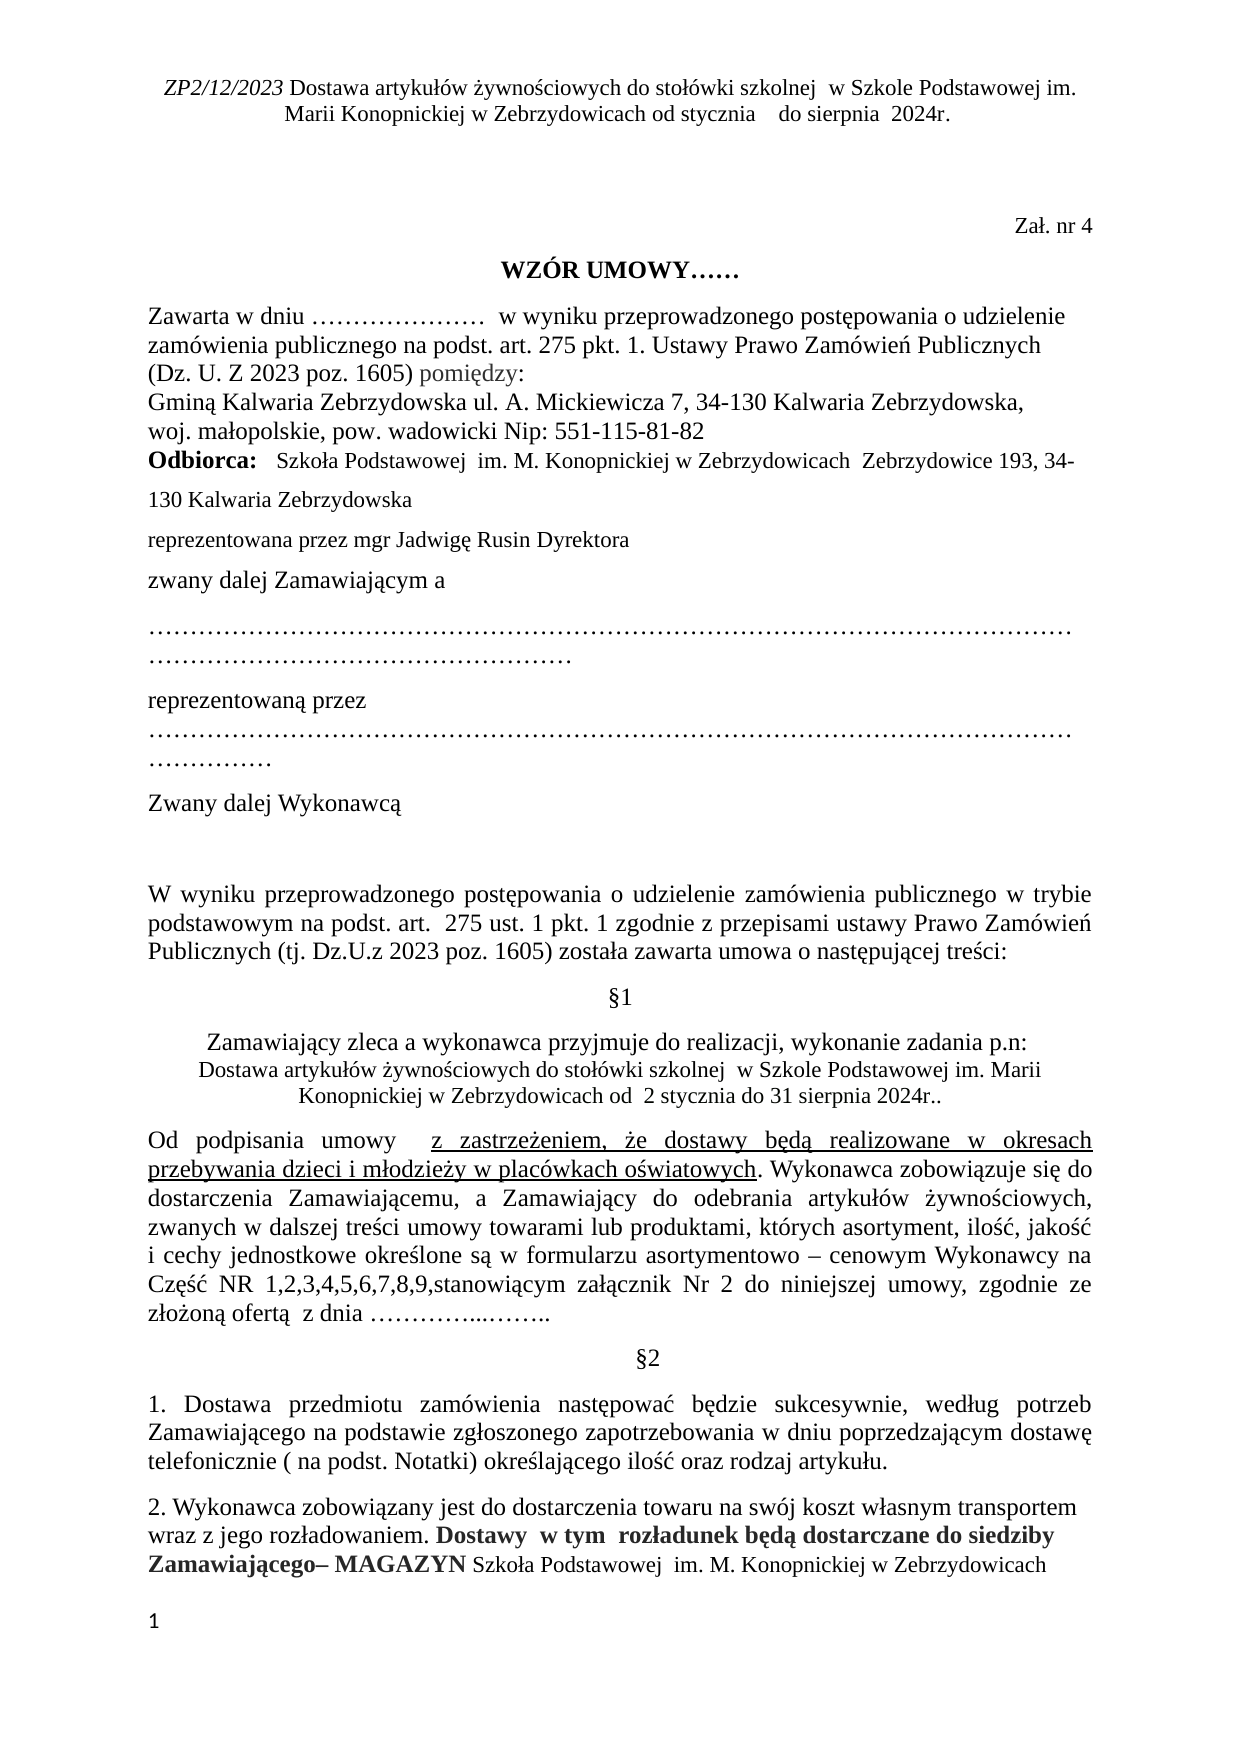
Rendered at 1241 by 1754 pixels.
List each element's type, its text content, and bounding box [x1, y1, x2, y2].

text WZÓR UMOWY…… [148, 256, 1093, 284]
text W wyniku przeprowadzonego postępowania o udzielenie zamówienia publicznego w trybie podstawowym na podst. art. 275 ust. 1 pkt. 1 zgodnie z przepisami ustawy Prawo Zamówień Publicznych (tj. Dz.U.z 2023 poz. 1605) została zawarta umowa o następującej treści: [148, 879, 1093, 965]
text §1 [148, 982, 1093, 1011]
text Od podpisania umowy z zastrzeżeniem, że dostawy będą realizowane w okresach przebywania dzieci i młodzieży w placówkach oświatowych. Wykonawca zobowiązuje się do dostarczenia Zamawiającemu, a Zamawiający do odebrania artykułów żywnościowych, zwanych w dalszej treści umowy towarami lub produktami, których asortyment, ilość, jakość i cechy jednostkowe określone są w formularzu asortymentowo – cenowym Wykonawcy na Część NR 1,2,3,4,5,6,7,8,9,stanowiącym załącznik Nr 2 do niniejszej umowy, zgodnie ze złożoną ofertą z dnia …………...…….. [148, 1125, 1093, 1327]
text 1. Dostawa przedmiotu zamówienia następować będzie sukcesywnie, według potrzeb Zamawiającego na podstawie zgłoszonego zapotrzebowania w dniu poprzedzającym dostawę telefonicznie ( na podst. Notatki) określającego ilość oraz rodzaj artykułu. [148, 1389, 1093, 1475]
text Zawarta w dniu ………………… w wyniku przeprowadzonego postępowania o udzielenie zamówienia publicznego na podst. art. 275 pkt. 1. Ustawy Prawo Zamówień Publicznych (Dz. U. Z 2023 poz. 1605) pomiędzy: Gminą Kalwaria Zebrzydowska ul. A. Mickiewicza 7, 34-130 Kalwaria Zebrzydowska, woj. małopolskie, pow. wadowicki Nip: 551-115-81-82 [148, 301, 1093, 445]
text 2. Wykonawca zobowiązany jest do dostarczenia towaru na swój koszt własnym transportem wraz z jego rozładowaniem. Dostawy w tym rozładunek będą dostarczane do siedziby Zamawiającego– MAGAZYN Szkoła Podstawowej im. M. Konopnickiej w Zebrzydowicach [148, 1492, 1093, 1578]
text Odbiorca: Szkoła Podstawowej im. M. Konopnickiej w Zebrzydowicach Zebrzydowice 193, 34-130 Kalwaria Zebrzydowska [148, 445, 1093, 513]
text Zał. nr 4 [148, 212, 1093, 239]
text §2 [148, 1343, 1093, 1372]
text Zwany dalej Wykonawcą [148, 788, 1093, 817]
text zwany dalej Zamawiającym a [148, 566, 1093, 594]
text ……………………………………………………………………………………………………………………………………………… [148, 611, 1093, 668]
text reprezentowana przez mgr Jadwigę Rusin Dyrektora [148, 526, 1093, 552]
text Zamawiający zleca a wykonawca przyjmuje do realizacji, wykonanie zadania p.n: Dostawa artykułów żywnościowych do stołówki szkolnej w Szkole Podstawowej im. Marii Konopnickiej w Zebrzydowicach od 2 stycznia do 31 sierpnia 2024r.. [148, 1027, 1093, 1109]
text reprezentowaną przez ……………………………………………………………………………………………………………… [148, 685, 1093, 771]
